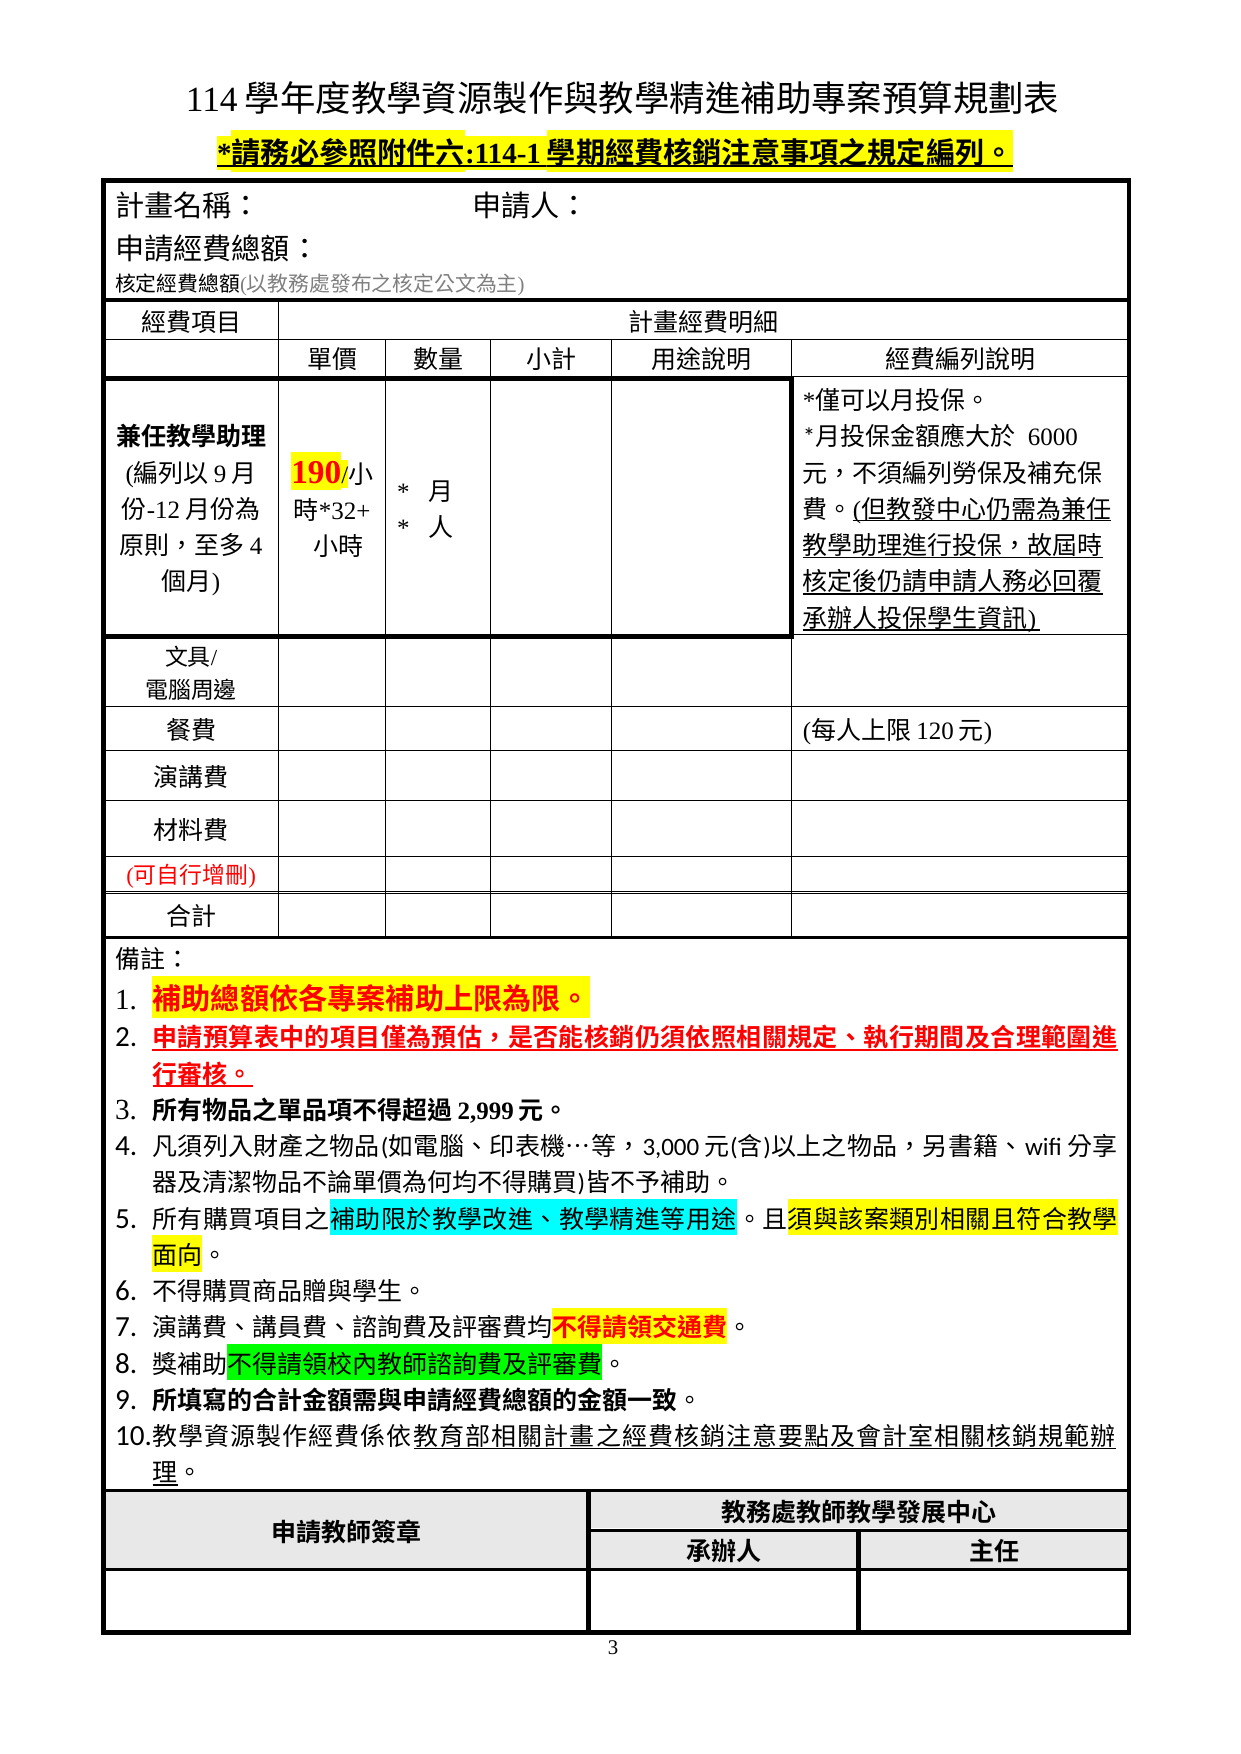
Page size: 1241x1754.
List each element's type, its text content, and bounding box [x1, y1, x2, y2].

table_cell [491, 707, 611, 750]
table_cell [279, 639, 385, 706]
table_cell 經費項目 [106, 302, 278, 339]
table_cell [612, 381, 789, 634]
table_cell [491, 894, 611, 936]
table_cell [279, 894, 385, 936]
table_header 計畫名稱： 申請人： 申請經費總額： 核定經費總額(以教務處發布之核定公文為主) [106, 183, 1127, 298]
table_cell 合計 [106, 894, 278, 936]
table_cell [386, 707, 490, 750]
table_cell 兼任教學助理 (編列以9月份-12月份為原則，至多4個月) [106, 381, 278, 634]
table_cell 材料費 [106, 801, 278, 856]
table_cell [612, 639, 791, 706]
table_cell 教務處教師教學發展中心 [591, 1492, 1127, 1528]
table_cell [491, 639, 611, 706]
table_cell [612, 801, 791, 856]
table_cell [386, 639, 490, 706]
table_cell 單價 [279, 340, 385, 376]
text 114學年度教學資源製作與教學精進補助專案預算規劃表 [118, 71, 1126, 122]
table_cell [386, 801, 490, 856]
table_cell 190/小時*32+ 小時 [279, 381, 385, 634]
table_cell [612, 751, 791, 800]
table_cell [386, 751, 490, 800]
table_cell [491, 857, 611, 891]
table_cell [792, 751, 1127, 800]
table_cell [792, 635, 1127, 706]
table_cell 數量 [386, 340, 490, 376]
table_cell [491, 381, 611, 634]
table_cell [612, 857, 791, 891]
table_cell [106, 340, 278, 376]
table_cell [792, 801, 1127, 856]
table_cell [106, 1571, 586, 1630]
table_cell 小計 [491, 340, 611, 376]
table_cell *僅可以月投保。 *月投保金額應大於 6000 元，不須編列勞保及補充保費。(但教發中心仍需為兼任教學助理進行投保，故屆時核定後仍請申請人務必回覆承辦人投保學生資訊) [794, 377, 1127, 634]
table_cell (每人上限120元) [792, 707, 1127, 750]
table_cell [792, 894, 1127, 936]
table_cell [792, 857, 1127, 891]
table_cell [279, 707, 385, 750]
table_cell (可自行增刪) [106, 857, 278, 891]
table_cell [612, 894, 791, 936]
table_cell [861, 1571, 1127, 1630]
table_cell 主任 [861, 1532, 1127, 1568]
table_cell 用途說明 [612, 340, 791, 376]
table_cell 承辦人 [591, 1532, 856, 1568]
table_cell [491, 801, 611, 856]
table_cell 文具/ 電腦周邊 [106, 639, 278, 706]
text *請務必參照附件六:114-1學期經費核銷注意事項之規定編列。 [103, 130, 1127, 172]
table_cell [591, 1571, 856, 1630]
table_cell 備註： 補助總額依各專案補助上限為限。 申請預算表中的項目僅為預估，是否能核銷仍須依照相關規定、執行期間及合理範圍進行審核。 所有物品之單品項不得超過2,999元。 凡須列入財產之物品(如電腦、印表機…等，3,000元(含)以上之物品，另書籍、wifi分享器及清潔物品不論單價為何均不得購買)皆不予補助。 所有購買項目之補助限於教學改進、教學精進等用途。且須與該案類別相關且符合教學面向。 不得購買商品贈與學生。 演講費、講員費、諮詢費及評審費均不得請領交通費。 獎補助不得請領校內教師諮詢費及評審費。 所填寫的合計金額需與申請經費總額的金額一致。 教學資源製作經費係依教育部相關計畫之經費核銷注意要點及會計室相關核銷規範辦理。 [106, 939, 1127, 1489]
table_cell [279, 857, 385, 891]
table_cell [386, 894, 490, 936]
table_cell [612, 707, 791, 750]
table_cell [279, 801, 385, 856]
table_cell 經費編列說明 [792, 340, 1127, 376]
table_cell * 月 * 人 [386, 381, 490, 634]
table_cell [279, 751, 385, 800]
table_cell [491, 751, 611, 800]
table_cell 計畫經費明細 [279, 302, 1127, 339]
table_cell [386, 857, 490, 891]
table_cell 演講費 [106, 751, 278, 800]
table_cell 餐費 [106, 707, 278, 750]
table_cell 申請教師簽章 [106, 1492, 586, 1568]
